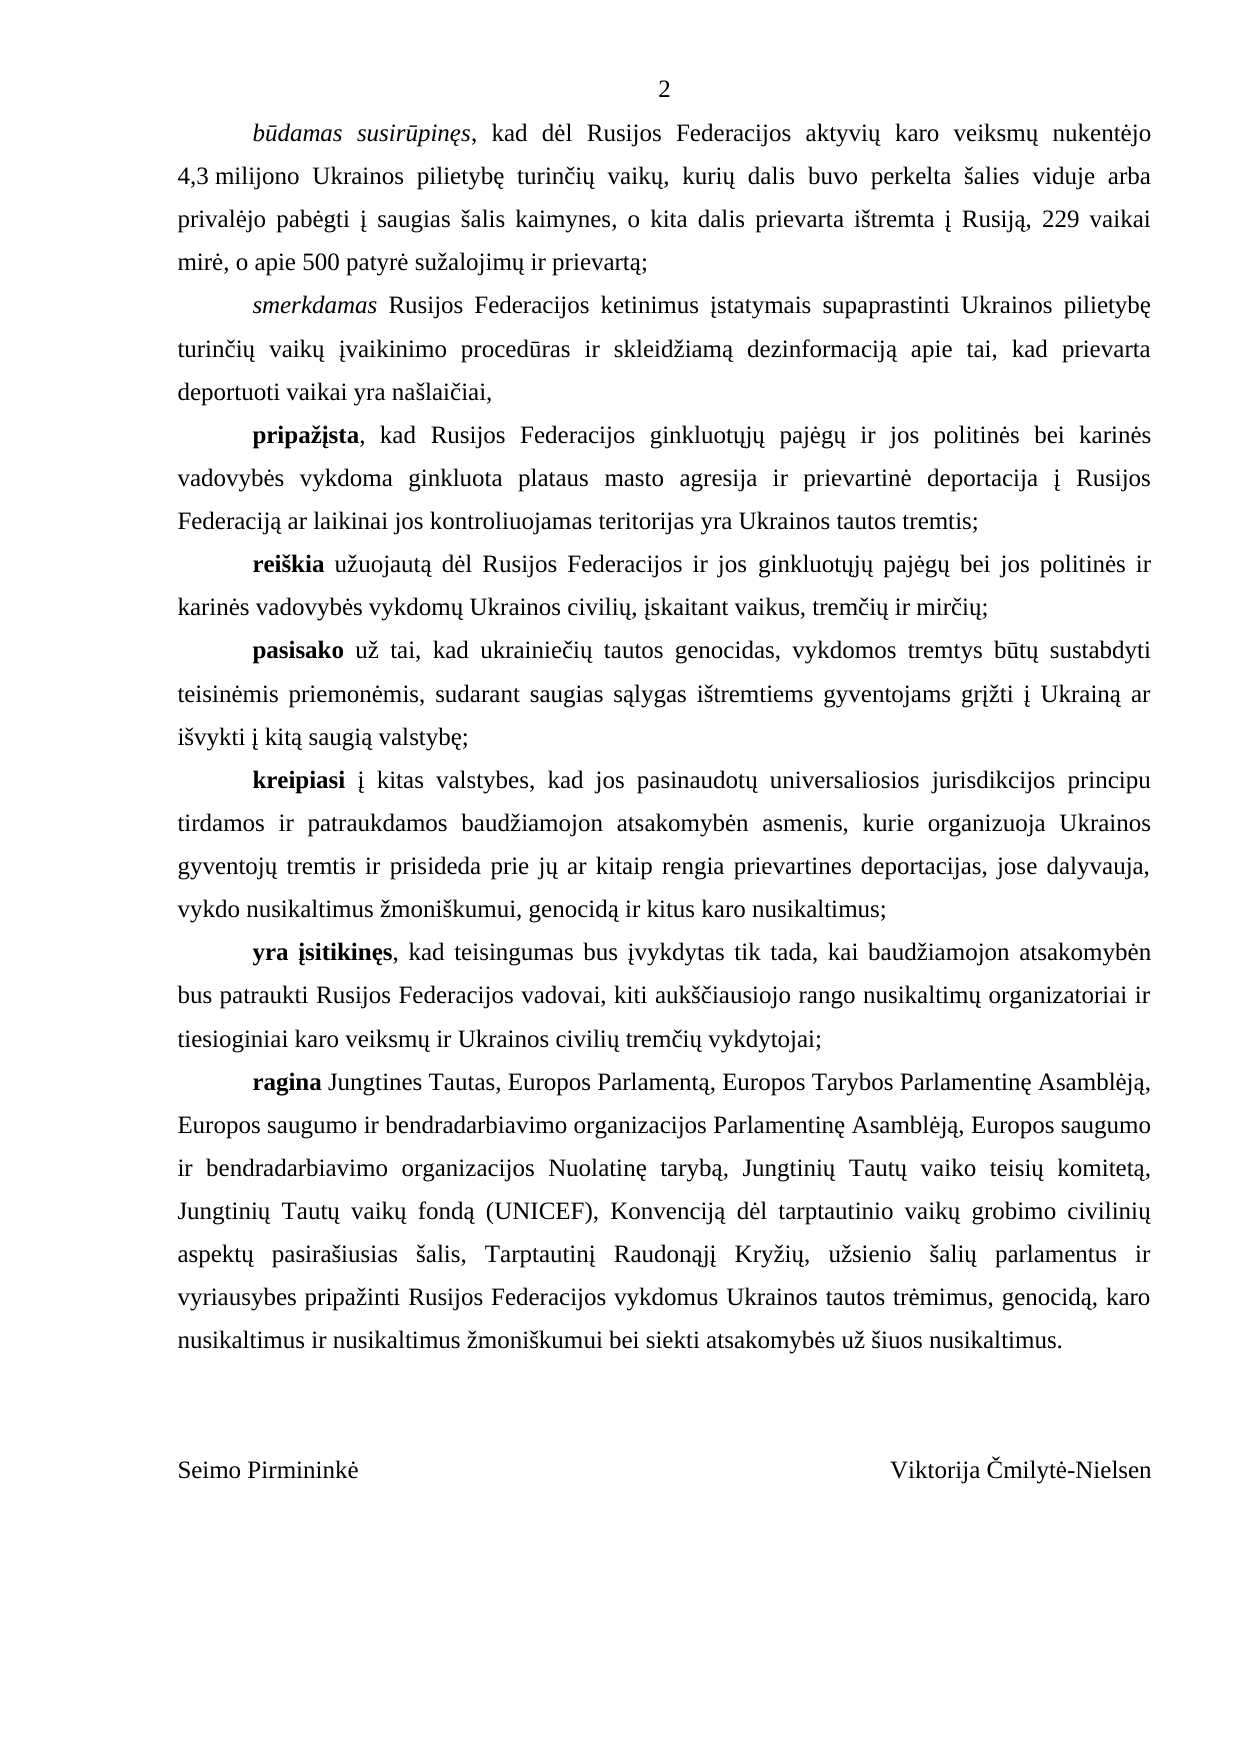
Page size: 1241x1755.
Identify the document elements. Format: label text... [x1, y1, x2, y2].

text smerkdamas Rusijos Federacijos ketinimus įstatymais supaprastinti Ukrainos pilietybę turinčių vaikų įvaikinimo procedūras ir skleidžiamą dezinformaciją apie tai, kad prievarta deportuoti vaikai yra našlaičiai, [177, 291, 1152, 406]
text reiškia užuojautą dėl Rusijos Federacijos ir jos ginkluotųjų pajėgų bei jos politinės ir karinės vadovybės vykdomų Ukrainos civilių, įskaitant vaikus, tremčių ir mirčių; [177, 549, 1152, 621]
text Seimo Pirmininkė Viktorija Čmilytė-Nielsen [177, 1455, 1152, 1484]
text ragina Jungtines Tautas, Europos Parlamentą, Europos Tarybos Parlamentinę Asamblėją, Europos saugumo ir bendradarbiavimo organizacijos Parlamentinę Asamblėją, Europos saugumo ir bendradarbiavimo organizacijos Nuolatinę tarybą, Jungtinių Tautų vaiko teisių komitetą, Jungtinių Tautų vaikų fondą (UNICEF), Konvenciją dėl tarptautinio vaikų grobimo civilinių aspektų pasirašiusias šalis, Tarptautinį Raudonąjį Kryžių, užsienio šalių parlamentus ir vyriausybes pripažinti Rusijos Federacijos vykdomus Ukrainos tautos trėmimus, genocidą, karo nusikaltimus ir nusikaltimus žmoniškumui bei siekti atsakomybės už šiuos nusikaltimus. [177, 1067, 1152, 1354]
text pripažįsta, kad Rusijos Federacijos ginkluotųjų pajėgų ir jos politinės bei karinės vadovybės vykdoma ginkluota plataus masto agresija ir prievartinė deportacija į Rusijos Federaciją ar laikinai jos kontroliuojamas teritorijas yra Ukrainos tautos tremtis; [177, 420, 1152, 535]
text pasisako už tai, kad ukrainiečių tautos genocidas, vykdomos tremtys būtų sustabdyti teisinėmis priemonėmis, sudarant saugias sąlygas ištremtiems gyventojams grįžti į Ukrainą ar išvykti į kitą saugią valstybę; [177, 636, 1152, 751]
text yra įsitikinęs, kad teisingumas bus įvykdytas tik tada, kai baudžiamojon atsakomybėn bus patraukti Rusijos Federacijos vadovai, kiti aukščiausiojo rango nusikaltimų organizatoriai ir tiesioginiai karo veiksmų ir Ukrainos civilių tremčių vykdytojai; [177, 937, 1152, 1052]
text būdamas susirūpinęs, kad dėl Rusijos Federacijos aktyvių karo veiksmų nukentėjo 4,3 milijono Ukrainos pilietybę turinčių vaikų, kurių dalis buvo perkelta šalies viduje arba privalėjo pabėgti į saugias šalis kaimynes, o kita dalis prievarta ištremta į Rusiją, 229 vaikai mirė, o apie 500 patyrė sužalojimų ir prievartą; [177, 118, 1152, 276]
text kreipiasi į kitas valstybes, kad jos pasinaudotų universaliosios jurisdikcijos principu tirdamos ir patraukdamos baudžiamojon atsakomybėn asmenis, kurie organizuoja Ukrainos gyventojų tremtis ir prisideda prie jų ar kitaip rengia prievartines deportacijas, jose dalyvauja, vykdo nusikaltimus žmoniškumui, genocidą ir kitus karo nusikaltimus; [177, 765, 1152, 923]
